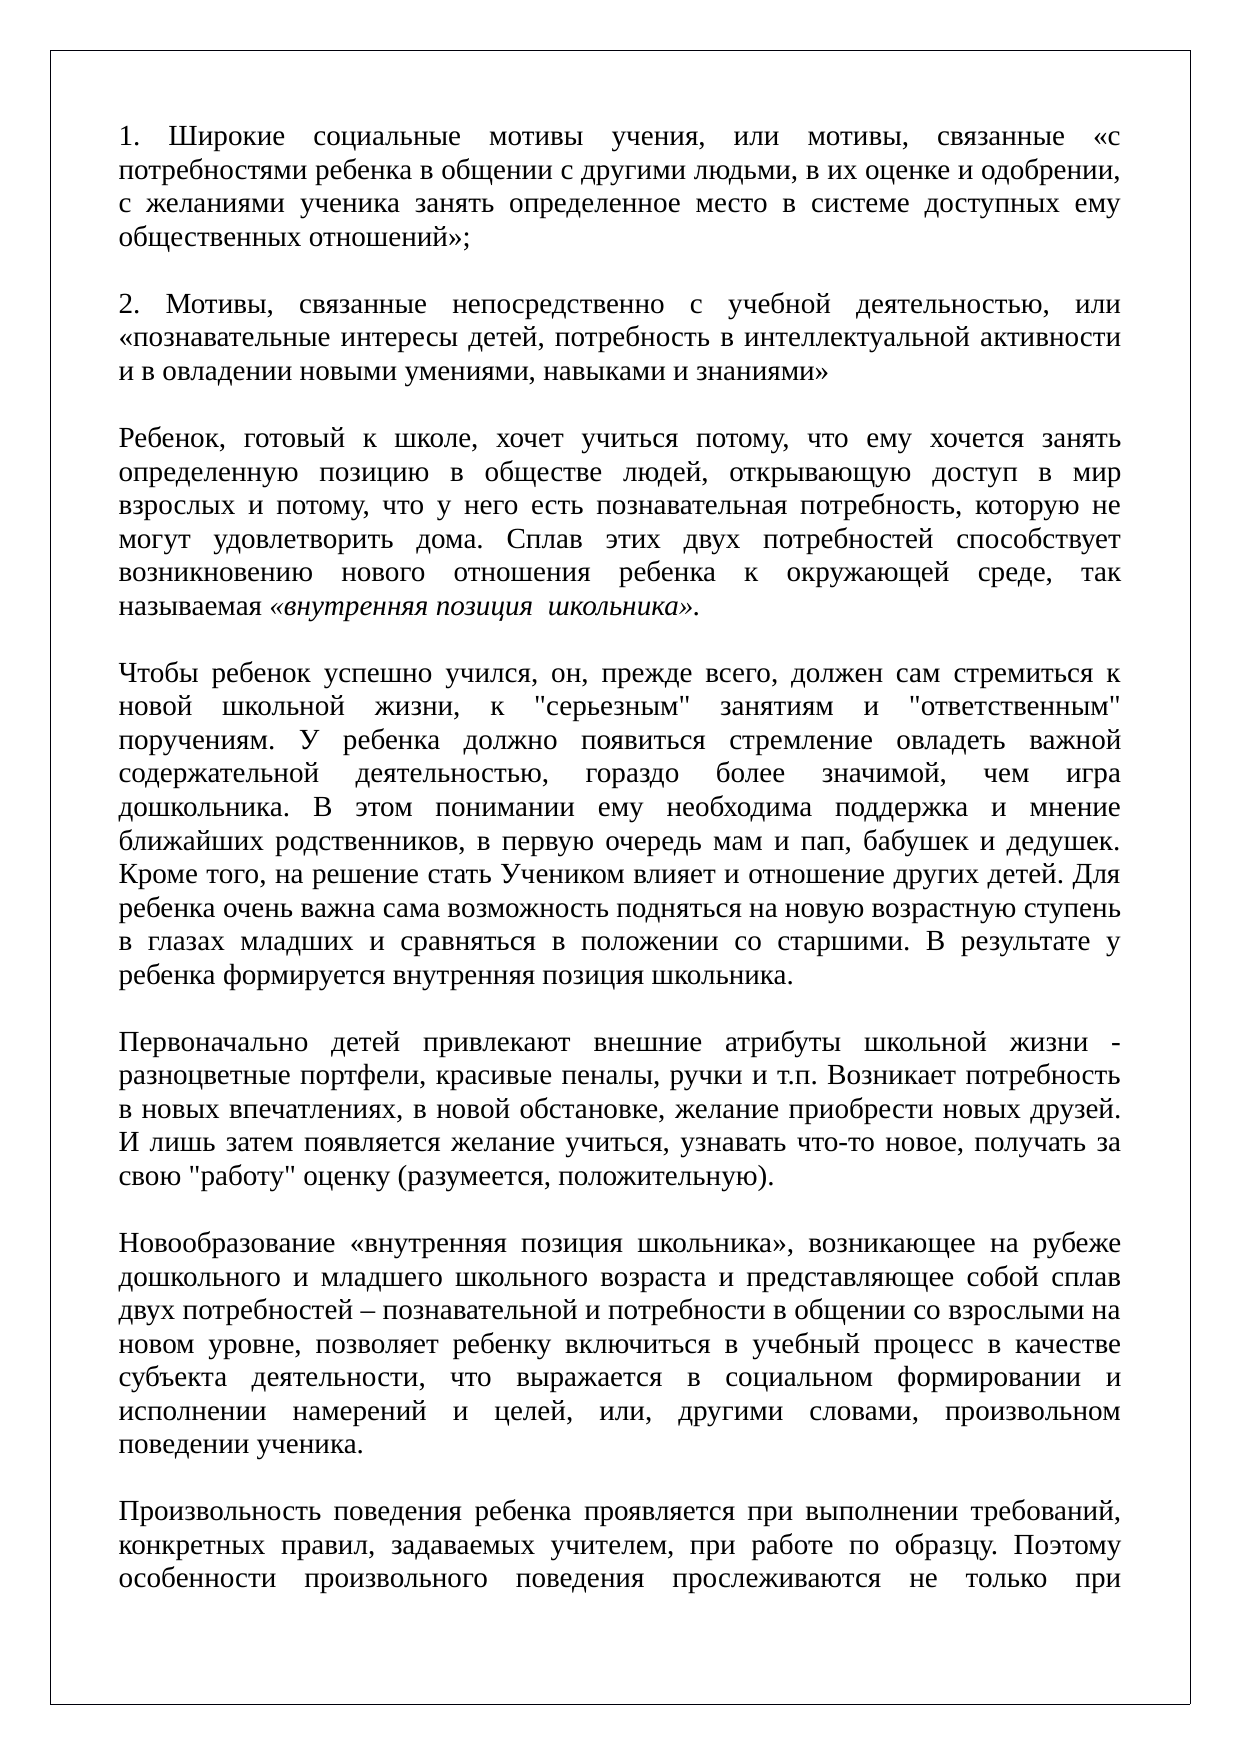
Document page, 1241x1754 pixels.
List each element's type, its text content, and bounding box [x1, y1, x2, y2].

text Ребенок, готовый к школе, хочет учиться потому, что ему хочется занять определенную позицию в обществе людей, открывающую доступ в мир взрослых и потому, что у него есть познавательная потребность, которую не могут удовлетворить дома. Сплав этих двух потребностей способствует возникновению нового отношения ребенка к окружающей среде, так называемая «внутренняя позиция школьника». [118, 420, 1122, 621]
text Чтобы ребенок успешно учился, он, прежде всего, должен сам стремиться к новой школьной жизни, к "серьезным" занятиям и "ответственным" поручениям. У ребенка должно появиться стремление овладеть важной содержательной деятельностью, гораздо более значимой, чем игра дошкольника. В этом понимании ему необходима поддержка и мнение ближайших родственников, в первую очередь мам и пап, бабушек и дедушек. Кроме того, на решение стать Учеником влияет и отношение других детей. Для ребенка очень важна сама возможность подняться на новую возрастную ступень в глазах младших и сравняться в положении со старшими. В результате у ребенка формируется внутренняя позиция школьника. [118, 655, 1122, 990]
text 2. Мотивы, связанные непосредственно с учебной деятельностью, или «познавательные интересы детей, потребность в интеллектуальной активности и в овладении новыми умениями, навыками и знаниями» [118, 286, 1122, 387]
text Произвольность поведения ребенка проявляется при выполнении требований, конкретных правил, задаваемых учителем, при работе по образцу. Поэтому особенности произвольного поведения прослеживаются не только при [118, 1493, 1122, 1594]
text 1. Широкие социальные мотивы учения, или мотивы, связанные «с потребностями ребенка в общении с другими людьми, в их оценке и одобрении, с желаниями ученика занять определенное место в системе доступных ему общественных отношений»; [118, 118, 1122, 252]
text Новообразование «внутренняя позиция школьника», возникающее на рубеже дошкольного и младшего школьного возраста и представляющее собой сплав двух потребностей – познавательной и потребности в общении со взрослыми на новом уровне, позволяет ребенку включиться в учебный процесс в качестве субъекта деятельности, что выражается в социальном формировании и исполнении намерений и целей, или, другими словами, произвольном поведении ученика. [118, 1225, 1122, 1460]
text Первоначально детей привлекают внешние атрибуты школьной жизни - разноцветные портфели, красивые пеналы, ручки и т.п. Возникает потребность в новых впечатлениях, в новой обстановке, желание приобрести новых друзей. И лишь затем появляется желание учиться, узнавать что-то новое, получать за свою "работу" оценку (разумеется, положительную). [118, 1024, 1122, 1192]
